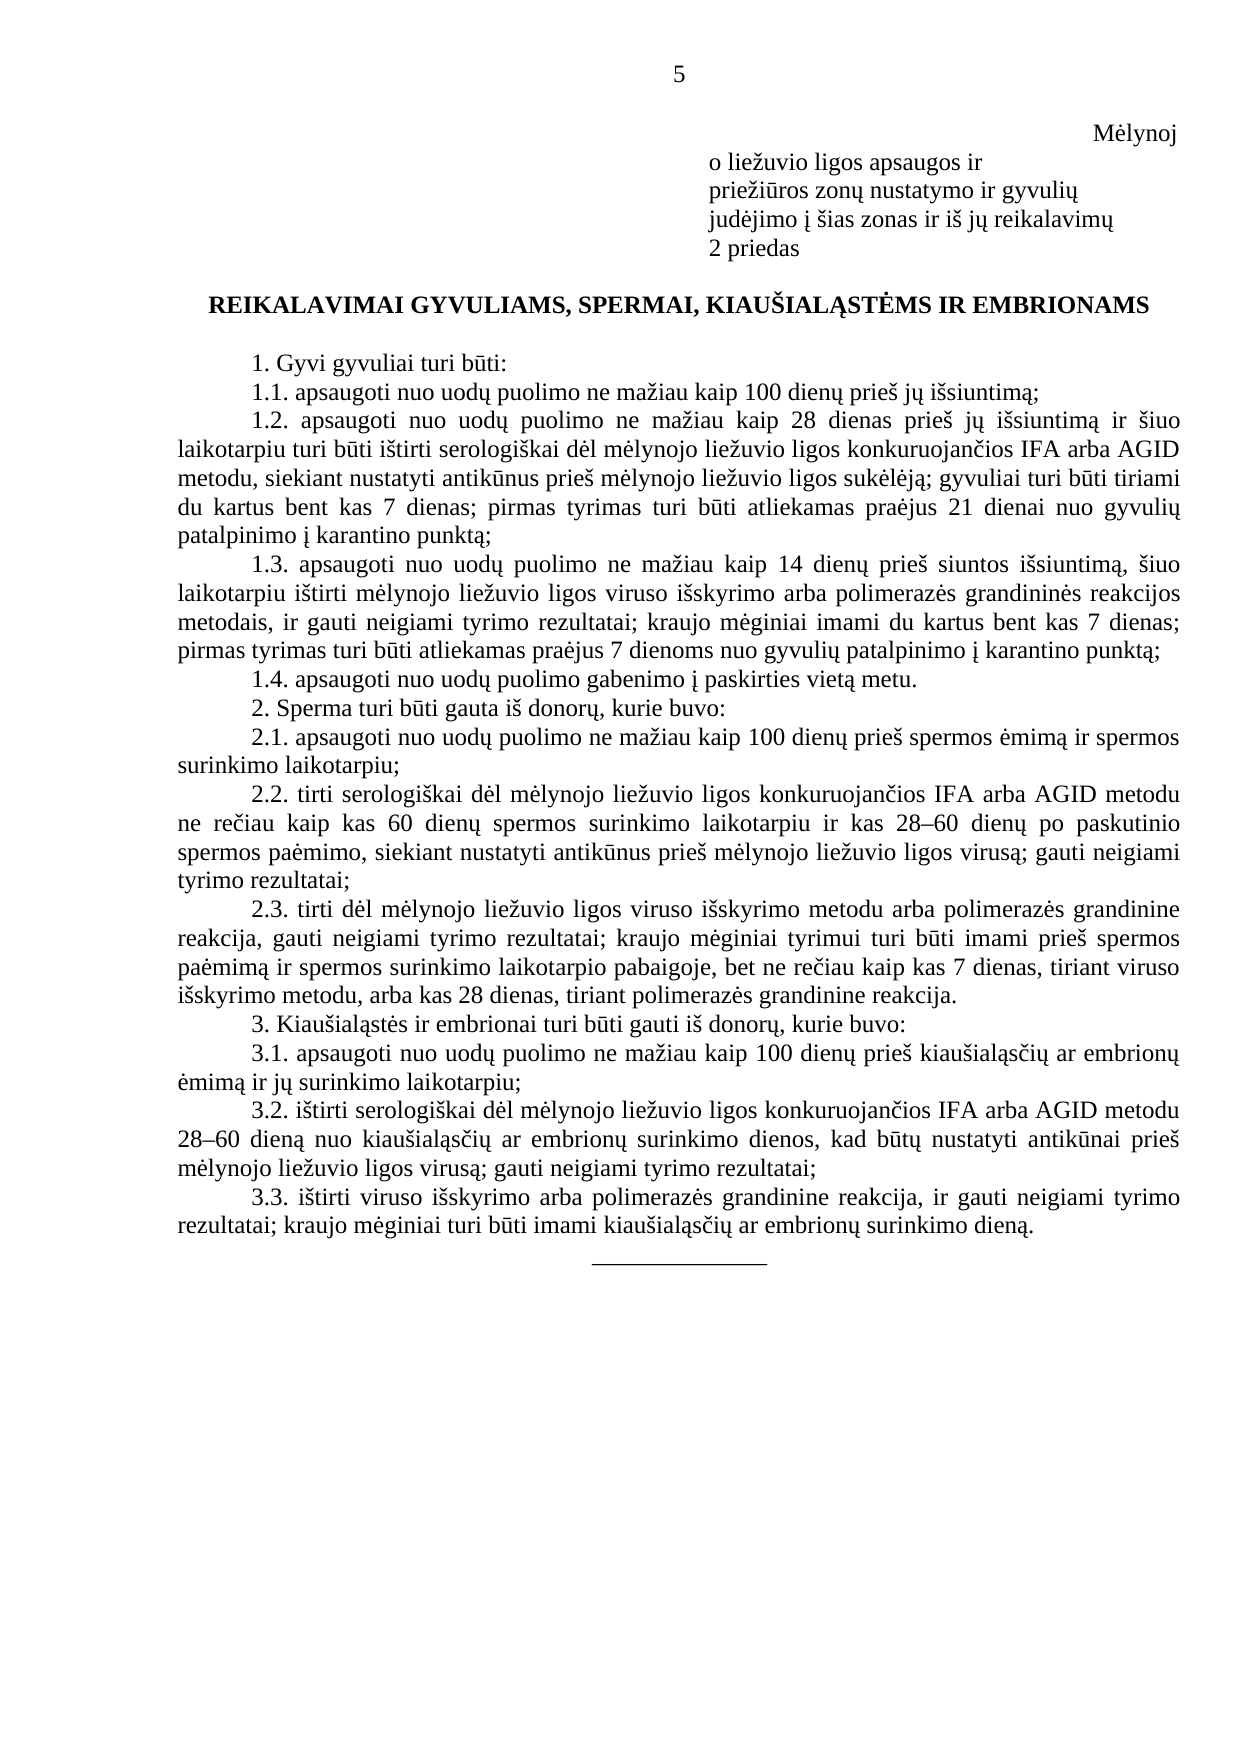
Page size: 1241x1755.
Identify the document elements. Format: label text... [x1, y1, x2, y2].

text 2.1. apsaugoti nuo uodų puolimo ne mažiau kaip 100 dienų prieš spermos ėmimą ir spermos surinkimo laikotarpiu; [177, 722, 1181, 779]
text 2.2. tirti serologiškai dėl mėlynojo liežuvio ligos konkuruojančios IFA arba AGID metodu ne rečiau kaip kas 60 dienų spermos surinkimo laikotarpiu ir kas 28–60 dienų po paskutinio spermos paėmimo, siekiant nustatyti antikūnus prieš mėlynojo liežuvio ligos virusą; gauti neigiami tyrimo rezultatai; [177, 779, 1181, 894]
text 2 priedas [177, 233, 1181, 262]
text 2. Sperma turi būti gauta iš donorų, kurie buvo: [177, 693, 1181, 722]
text 3.2. ištirti serologiškai dėl mėlynojo liežuvio ligos konkuruojančios IFA arba AGID metodu 28–60 dieną nuo kiaušialąsčių ar embrionų surinkimo dienos, kad būtų nustatyti antikūnai prieš mėlynojo liežuvio ligos virusą; gauti neigiami tyrimo rezultatai; [177, 1096, 1181, 1182]
text 3. Kiaušialąstės ir embrionai turi būti gauti iš donorų, kurie buvo: [177, 1009, 1181, 1038]
text 1.2. apsaugoti nuo uodų puolimo ne mažiau kaip 28 dienas prieš jų išsiuntimą ir šiuo laikotarpiu turi būti ištirti serologiškai dėl mėlynojo liežuvio ligos konkuruojančios IFA arba AGID metodu, siekiant nustatyti antikūnus prieš mėlynojo liežuvio ligos sukėlėją; gyvuliai turi būti tiriami du kartus bent kas 7 dienas; pirmas tyrimas turi būti atliekamas praėjus 21 dienai nuo gyvulių patalpinimo į karantino punktą; [177, 406, 1181, 549]
text ______________ [177, 1239, 1181, 1268]
text 3.3. ištirti viruso išskyrimo arba polimerazės grandinine reakcija, ir gauti neigiami tyrimo rezultatai; kraujo mėginiai turi būti imami kiaušialąsčių ar embrionų surinkimo dieną. [177, 1182, 1181, 1239]
text 1.1. apsaugoti nuo uodų puolimo ne mažiau kaip 100 dienų prieš jų išsiuntimą; [177, 377, 1181, 406]
text 2.3. tirti dėl mėlynojo liežuvio ligos viruso išskyrimo metodu arba polimerazės grandinine reakcija, gauti neigiami tyrimo rezultatai; kraujo mėginiai tyrimui turi būti imami prieš spermos paėmimą ir spermos surinkimo laikotarpio pabaigoje, bet ne rečiau kaip kas 7 dienas, tiriant viruso išskyrimo metodu, arba kas 28 dienas, tiriant polimerazės grandinine reakcija. [177, 894, 1181, 1009]
text 3.1. apsaugoti nuo uodų puolimo ne mažiau kaip 100 dienų prieš kiaušialąsčių ar embrionų ėmimą ir jų surinkimo laikotarpiu; [177, 1038, 1181, 1096]
text REIKALAVIMAI GYVULIAMS, SPERMAI, KIAUŠIALĄSTĖMS IR EMBRIONAMS [177, 291, 1181, 319]
text Mėlynojo liežuvio ligos apsaugos ir [709, 118, 1181, 176]
text judėjimo į šias zonas ir iš jų reikalavimų [177, 204, 1181, 233]
text 1.3. apsaugoti nuo uodų puolimo ne mažiau kaip 14 dienų prieš siuntos išsiuntimą, šiuo laikotarpiu ištirti mėlynojo liežuvio ligos viruso išskyrimo arba polimerazės grandininės reakcijos metodais, ir gauti neigiami tyrimo rezultatai; kraujo mėginiai imami du kartus bent kas 7 dienas; pirmas tyrimas turi būti atliekamas praėjus 7 dienoms nuo gyvulių patalpinimo į karantino punktą; [177, 549, 1181, 664]
text 1. Gyvi gyvuliai turi būti: [177, 348, 1181, 377]
text 1.4. apsaugoti nuo uodų puolimo gabenimo į paskirties vietą metu. [177, 664, 1181, 693]
text priežiūros zonų nustatymo ir gyvulių [177, 176, 1181, 204]
